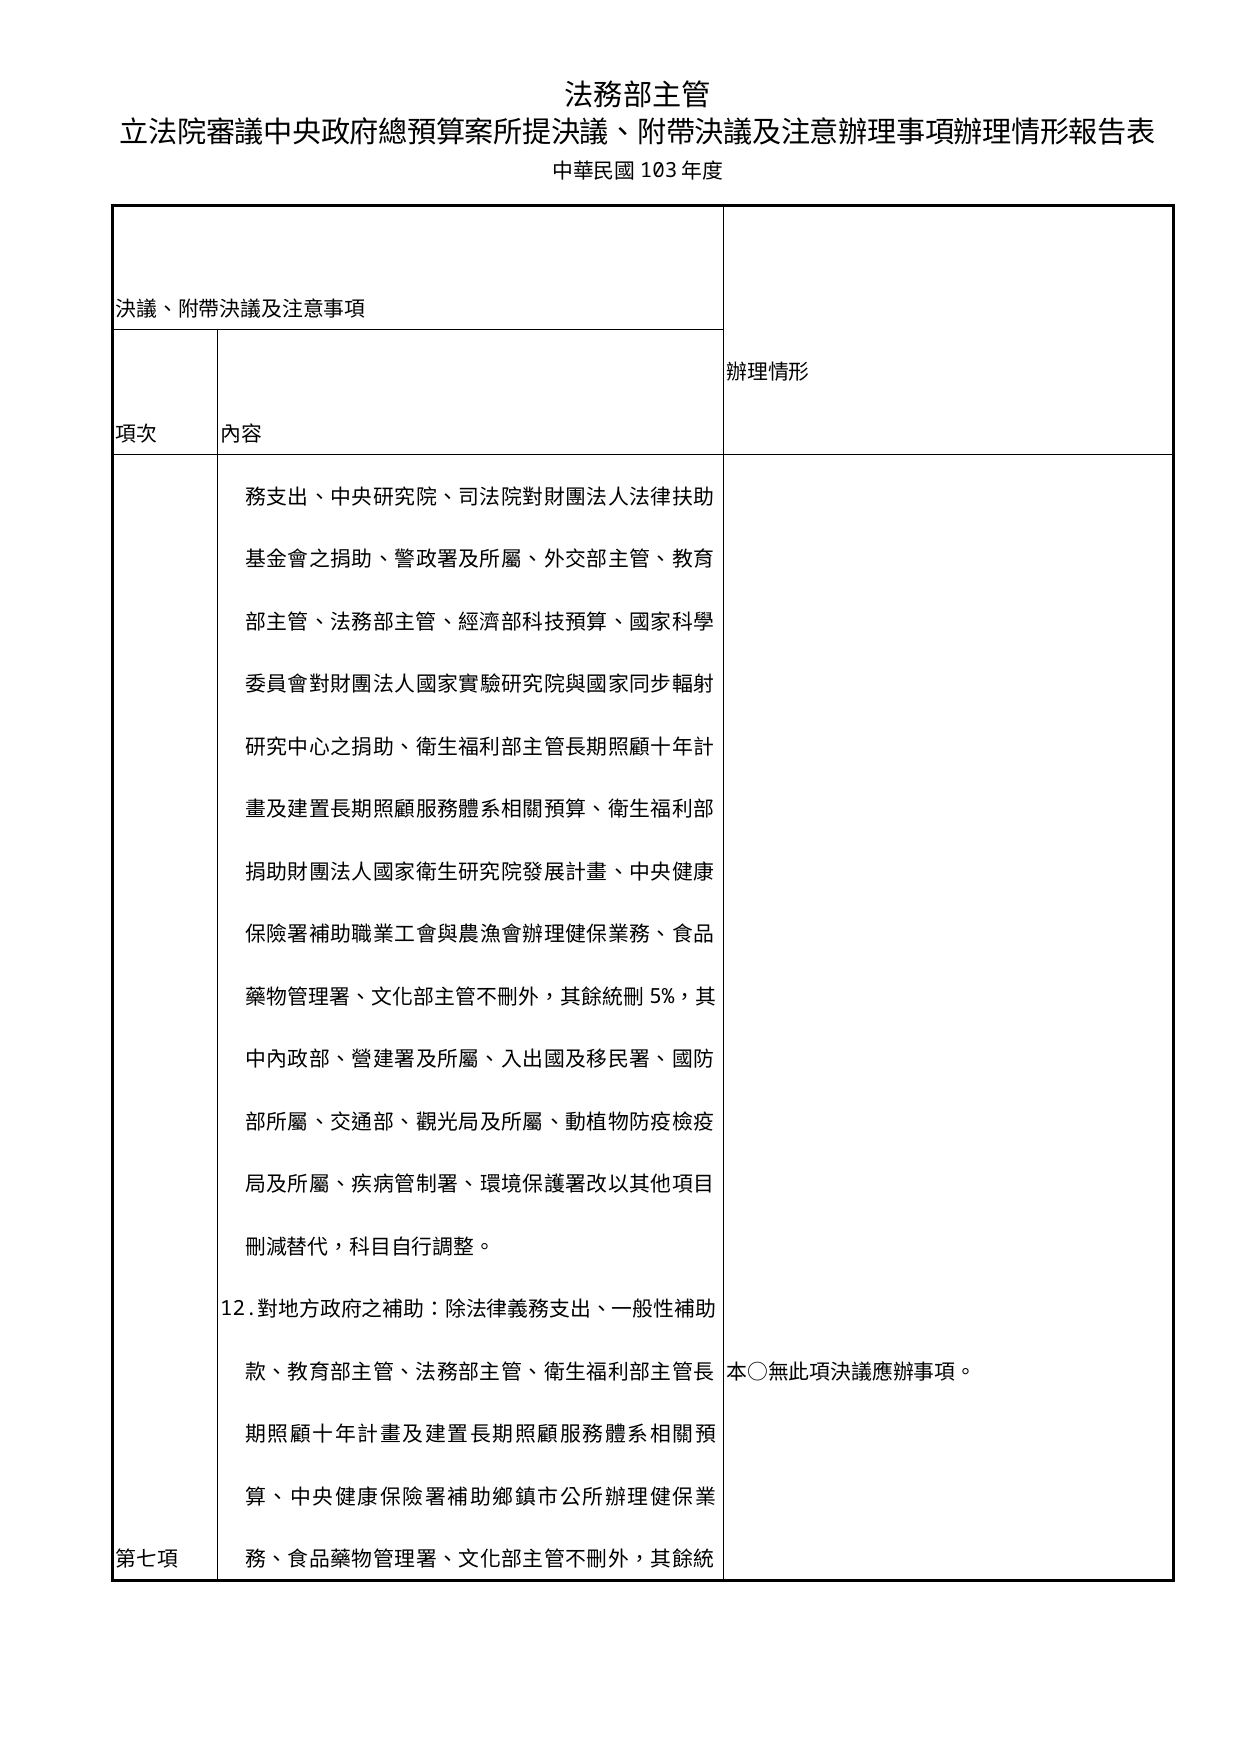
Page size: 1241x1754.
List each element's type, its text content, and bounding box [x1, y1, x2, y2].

table_cell 內容 [218, 330, 723, 453]
table_cell 第二項 第三項 第四項 第五項 第六項 第七項 第八項 第九項 第十項 第十一項 第十二項 第十三項 第十四項 第十五項 第十六項 第十七項 第十八項 第十九項 第二十項 第二十一項 第二十二項 第二十三項 第二十四項 第二十五項 第二十六項 第二十七項 第二十八項 第二十九項 第三十項 第三十一項 第三十二項 第二十三項 第二十五項 第一項 第二項 第三項 第四項 第一項 第二項 第三項 第四項 第五項 第六項 第七項 第八項 第九項 第十項 第十一項 第十二項 第十三項 第十四項 第十五項 第十六項 第十七項 第十八項 第十九項 第二十項 第二十一項 第二十二項 第二十三項 第二十四項 第二十五項 第二十六項 第二十七項 第二十八項 第二十九項 第一項 第一項 第二項 第三項 第四項 第五項 第六項 第七項 第一項 第二項 第三項 第四項 第五項 第六項 第七項 第八項 第九項 第十項 第十一項 第十二項 第十三項 第一項 第一項 第二項 第三項 第四項 第五項 第六項 第七項 第一項 第一項 第一項 第二項 [114, 455, 217, 1578]
table_header 決議、附帶決議及注意事項 [114, 207, 723, 328]
table_header 辦理情形 [724, 207, 1172, 453]
table_cell 項次 [114, 330, 217, 453]
table_cell 已遵照辦理。 有關103年度本○編列「車輛養護費」及「辦公器具養護費」已遵照刪減5%，其餘事項配合行政院所定及依照相關法令規定辦理。 例一：編有大陸地區旅費之機關 已遵照辦理。 例二：未編大陸地區旅費之機關 本○無此項決議應辦事項。 已遵照辦理。 本○無此項決議應辦事項。 本○無此項決議應辦事項。 例一：本部 1.依「法務部及所屬各機關職員申請公餘進修費用補助要點」第3點規定，所稱公餘進修，係指本部及所屬各機關編制內職員利用非上班時間至國內政府立案之專科以上學校攻讀與業務有關之學位或修習與業務有關之學科；第4點規定，核定公餘進修者，得就實際支付之學費、學分費或雜費及其他必要費用申請補助，每學期每人最高補助新臺幣2萬元，本部及所屬各機關得視預算經費狀況減少補助額度。準此，本部及所屬各機關僅就現職人員公餘時間與業務相關之進修核予補助。 2.茲以近年來國家財務狀況緊縮，本部預算經費逐年遭刪減，為使有限經費能發揮更大實施效益，爰自104年度起本部職員公餘進修費用補助最高額度，將由上開2萬元調減為1萬元。至本部所屬各機關亦已配合預算經費狀況減少補助額度，金額從數千元至2萬元不等。 例二：本部以外之其他機關 1.依「法務部及所屬各機關職員申請公餘進修費用補助要點」第3點規定，所稱公餘進修，係指本部及所屬各機關編制內職員利用非上班時間至國內政府立案之專科以上學校攻讀與業務有關之學位或修習與業務有關之學科；第4點規定，核定公餘進修者，得就實際支付之學費、學分費或雜費及其他必要費用申請補助，每學期每人最高補助新臺幣2萬元，各機關得視預算經費狀況減少補助額度。準此，本○僅就現職人員公餘時間與業務相關之進修核予補助。 2.茲以近年來國家財務狀況緊縮，本○預算經費逐年遭刪減，為使有限經費能發揮更大實施效益，爰自104年度起本○已配合預算經費狀況減少補助額度。(如果有減少即寫2點，如未減少補助額度者第2點請刪除) 本○無此項決議應辦事項。 配合行政院所定及依照相關法令規定辦理。 例一：本部 有關本部補助各大專院校、民間團體辦理法治教育宣導活動，均採審定補助經費項目、定額補助之方式辦理，由申請補助機關依核定項目、金額統籌運用，並無決議所提之情形發生，另外，關於補助財團法人犯罪被害人保護協會、財團法人臺灣及福建更生保護會部分，因健保新制衍生之補充保費，本部同意該等財團法人於年度補助款下統籌支應。 例二：104年度有編列補助公益團體預算之機關 請參考本部撰擬內容，就貴機關未來可能之補助情況撰擬辦理情形。 例三：未編有相關補助款之機關 本○無此項決議應辦事項。 本○無此項決議應辦事項。 配合行政院所定及依照相關法令規定辦理。 本○無此項決議應辦事項。 本○無此項決議應辦事項。 遵照辦理。 本○無此項決議應辦事項。 本○無此項決議應辦事項。 本○無此項決議應辦事項。 本○無此項決議應辦事項。 本○無此項決議應辦事項。 本○無此項決議應辦事項。 本○無此項決議應辦事項。 本○無此項決議應辦事項。 本○無此項決議應辦事項。 例一：本部 本部業於103年4月14日分別以法保決字第10305505560號函、10305505790號函通知財團法人福建更生保護會、犯罪被害人保護協會依決議事項辦理。 例二：其他機關 本○無此項決議應辦事項。 例一：本部 相關資訊本部已公告於法務部全球資訊網/法務部簡介/重要措施/保護司/財團法人資訊專區。 例二：其他機關 本○無此項決議應辦事項。 例一：本部 遵照辦理。 例二：其他機關 本○無此項決議應辦事項。 例一：本部 本部業於103年4月14日分別以法保決字第10305505560號函、10305505790號函通知財團法人福建更生保護會、財團法人犯罪被害人保護協會依決議事項辦理。 例二：其他機關 本○無此項決議應辦事項。 例一：本部 本部業於103年4月14日分別以法保決字第10305505560號函、10305505790號函通知財團法人福建更生保護會、犯罪被害人保護協會依決議事項辦理。 例二：其他機關 本○無此項決議應辦事項。 例一：本部 有關第5會期立法院司法及法制委員會會議通過本部主管之臨時提案，其辦理情形本部業已彙整完竣，俟立法院排定日程後，即可向該院該委員會進行報告。 例二：其他機關 本○配合辦理。 本○無此項決議應辦事項。 已遵照辦理。 配合辦理。 有關建立認罪協商金公開資訊制度之辦理情形，本部已於103年8月4日以法檢字第10304535990號函報立法院在案。 本部前於102年5月28日以法秘字第10207506690號函請所屬機關檢討宿舍管理費計收標準並據以調整在案。 本部已就決議有關事項擬具書面報告，並於103年4月30日以法秘字第10307503630號函送立法院在案。 本部已於103年第2次檢察長會議中宣導租用宿舍之檢察機關，視預算情形及業務需要加強現有宿舍之修繕等措施，以增加自有宿舍供應量，減少宿舍租用數量。 本部已於103年2月27日以法會字第10309502280號函就以下3項決議有關事項，請立法院惠予安排報告日程，俟日程排定後，即可就決議有關事項，向該院司法及法制委員會進行報告。 本部已於103年2月27日以法會字第10309502283號函就決議有關事項，請立法院惠予安排報告日程，俟日程排定後，即可就決議有關事項，向該院司法及法制委員會進行報告。 本部已於103年2月27日以法會字第10309502281號函就決議有關事項，請立法院惠予安排報告日程，俟日程排定後，即可就決議有關事項，向該院司法及法制委員會進行報告。 本部已於103年2月27日以法會字第10309502282號函就決議有關事項，請立法院惠予安排報告日程，俟日程排定後，即可就決議有關事項，向該院司法及法制委員會進行報告。 本部已於103年2月27日以法會字第10309502287號函就決議有關事項，請立法院惠予安排報告日程，俟日程排定後，即可就決議有關事項，向該院司法及法制委員會進行報告。 本部已於103年2月27日以法會字第10309502285號函就決議有關事項，請立法院惠予安排報告日程，俟日程排定後，即可就決議有關事項，向該院司法及法制委員會進行報告。 本部已於103年2月27日以法會字第1030950228A號函就以下2項決議有關事項，請立法院惠予安排報告日程，俟日程排定後，即可就決議有關事項，向該院司法及法制委員會進行報告。 本部已於103年2月27日以法會字第10309502284號函就決議有關事項，請立法院惠予安排報告日程，俟日程排定後，即可就決議有關事項，向該院司法及法制委員會進行報告。 本部已於103年2月27日以法會字第10309502288號函就決議有關事項，請立法院惠予安排報告日程，俟日程排定後，即可就決議有關事項，向該院司法及法制委員會進行報告。 本部已於103年2月27日以法會字第10309502286號函就以下2項決議有關事項，請立法院惠予安排報告日程，俟日程排定後，即可就決議有關事項，向該院司法及法制委員會進行報告。 本部已於103年2月27日以法會字第10309502289號函就決議有關事項，請立法院惠予安排報告日程，俟日程排定後，即可就決議有關事項，向該院司法及法制委員會進行報告。 本部已就決議有關事項擬具書面報告，並於103年2月20日以法人字第10308504320號函送立法院在案。 遵照辦理。 關於中央之國家賠償預算編列方式，於國家賠償法修正草案第9條第2項，明文規定中央機關國家賠償責任準備金預算編列原則由中央二級以上機關自行編列。惟因中央一、二級各機關所執掌之業務性質不同，未必發生國家賠償責任，為避免使中央政府各機關編列國家賠償預算後因無賠償事件發生，造成預算編列及運用缺乏彈性，影響政府整體施政效能，爰於第二項但書規定，過去三年平均撥付賠償金額未逾新臺幣500萬元之中央一、二級機關，則例外由法務部統籌編列支應。該草案已於103年6月17日經行政院蔡政務委員召開會議審查完畢，並經行政院會議議決通過，函送立法院審議。 有關本部103年度編列派員赴南韓、新加坡考察個資法及相關專責機構運作實務預算乙案，刻正執行中，俟考察完竣，將依示提出出國報告送立法院司法及法制委員會。 本部已就決議有關事項擬具書面報告，並於103年3月17日以法外字第10306517140號函送立法院在案。 本項業經立法院103年5月20日程序委員會交付司法及法制委員會，俟排定日程後，即可向該院司法及法制委員會進行報告。 本部已就決議有關事項擬具書面報告，並於103年3月19日以法外字第10306516850號函送立法院在案。 本部已擬具「民法增訂分居制度之立法研議時程規劃表」，並於立法院第8屆第5會期本部業務報告中，向司法及法制委員會提出報告在案。 為使外界了解各機關為國家賠償及行使求償權之情形，本部業依立法院第8屆第4會期審議103年度中央政府總預算案之決議，將「全國政府機關(含中央機關)國家賠償實施概況統計表」、「中央機關國家賠償實施概況統計表」及「全國機關(含直轄市及各縣(市)政府)辦理國家賠償事件收結情形表」公開於本部全球資訊網/法治視窗/法律資源/國家賠償網頁，俾符合政府施政透明化要求。上開辦理情形，並於立法院第8屆第5會期本部業務報告中，向司法及法制委員會提出報告在案。 本部業於103年3月4日以法律字第10303500500號函復立法院尤委員美女、柯委員建銘、王委員惠美、吳委員宜臻，並副知司法及法制委員會。 有關數罪併罰定執行刑部分，監察院已於103年2月17日質問本部，本部並已於103年3月17日以法檢字第10304508080號函復該院略以，於定刑後重新計算是否符合假釋要件，係為確保受刑人之權益，如計算後不符合假釋要件，應註銷前案之假釋，才不會造成一個執行刑卻有二個假釋之現象。 本部已於103年2月27日以法會字第1030950228B號函就決議有關事項，請立法院惠予安排報告日程，俟日程排定後，即可就決議有關事項，向該院司法及法制委員會進行報告。 本部已於103年2月27日以法會字第1030950228C號函就決議有關事項，請立法院惠予安排報告日程，俟日程排定後，即可就決議有關事項，向該院司法及法制委員會進行報告。 本部已於103年2月27日以法會字第1030950228D號函就決議有關事項，請立法院惠予安排報告日程，俟日程排定後，即可就決議有關事項，向該院司法及法制委員會進行報告。 本部業於103年3月20日以法秘字第10307502600號函再次函知檢察機關照辦。 檢察官代表國家追訴犯罪，從無任何績效之問題與考量，辦案一切端視證據與法令，亦即所謂證據到那裡就辦到那裡。檢察署內部雖有辦案分數之統計，然該部分僅係統計、研考單位便於管考規範，與檢察業務並無直接相涉，以檢察官而言，在法官法通過後，早已不再有考績制度，是絕不會僅因個案是否會加分、減分而有濫行起訴、上訴之情，倘果有不當起訴或上訴，將有遭移付檢察官評鑑之可能，最重還會喪失檢察官之身分。 101年7月6日法官法施行後，檢察官已不適用公務人員考績法規定，而係依法官法第89條第1項準用第73條規定辦理檢察官職務評定，然無論考績或職務評定皆從未以起訴量為評量依據。 本部業於103年5月10日至19日派員赴日內瓦考察國家人權機構，並將「考察聯合國相關非政府組織如何協助各國政府及各國非政府組織完成及參與報告審查程序」之出國報告於103年7月16日以部人權字第10302517710號函送立法院在案。 本部已就決議有關事項研擬書面報告，並於103年4月1日以法律字第10303503790號函送立法院在案。 1.本部已擬具書面報告，並於103年2月19日以法保字第10305501540號函送立法院在案。 2.本部將遵照決議，審慎辦理各項反賄選宣導措施，以及廣泛結合社會資源與民間團體，共同推展反賄選宣導。 法務部已於103年2月27日以法會字第1030950228I號函就決議有關事項，請立法院惠予安排報告日程，俟日程排定後，即可就決議有關事項，向該院司法及法制委員會進行報告。 法務部已於103年2月27日以法會字第1030950228G號函就以下4項決議有關事項，請立法院惠予安排報告日程，俟日程排定後，即可就決議有關事項，向該院司法及法制委員會進行報告。 法務部已於103年2月27日以法會字第1030950228E號函就以下2項決議有關事項，請立法院惠予安排報告日程，俟日程排定後，即可就決議有關事項，向該院司法及法制委員會進行報告。 法務部已於103年2月27日以法會字第1030950228F號函就決議有關事項，請立法院惠予安排報告日程，俟日程排定後，即可就決議有關事項，向該院司法及法制委員會進行報告。 法務部已於103年2月27日以法會字第1030950228H號函就決議有關事項，請立法院惠予安排報告日程，俟日程排定後，即可就決議有關事項，向該院司法及法制委員會進行報告。 本○已就決議有關事項擬具書面報告，法務部並於103年7月9日以法廉字第10304017760號函送立法院在案。 法務部已於103年2月27日以法會字第1030950228J號函就決議有關事項，請立法院惠予安排報告日程，俟日程排定後，即可就決議有關事項，向該院司法及法制委員會進行報告。 法務部已於103年2月27日以法會字第1030950228K號函就決議有關事項，請立法院惠予安排報告日程，俟日程排定後，即可就決議有關事項，向該院司法及法制委員會進行報告。 法務部已於103年2月27日以法會字第1030950228L號函就決議有關事項，請立法院惠予安排報告日程，俟日程排定後，即可就決議有關事項，向該院司法及法制委員會進行報告。 法務部已於103年2月27日以法會字第1030950228M號函就以下2項決議有關事項，請立法院惠予安排報告日程，俟日程排定後，即可就決議有關事項，向該院司法及法制委員會進行報告。 法務部已於103年2月27日以法會字第1030950228N號函就以下2項決議有關事項，請立法院惠予安排報告日程，俟日程排定後，即可就決議有關事項，向該院司法及法制委員會進行報告。 法務部已於103年2月27日以法會字第1030950228P號函就決議有關事項，請立法院惠予安排報告日程，俟日程排定後，即可就決議有關事項，向該院司法及法制委員會進行報告。 法務部已於103年2月27日以法會字第1030950228Q號函就決議有關事項，請立法院惠予安排報告日程，俟日程排定後，即可就決議有關事項，向該院司法及法制委員會進行報告。 法務部已於103年2月27日以法會字第1030950228O號函就決議有關事項，請立法院惠予安排報告日程，俟日程排定後，即可就決議有關事項，向該院司法及法制委員會進行報告。 1.本○業於103年2月25日邀集各矯正機關代表，召開研商「假釋辦理及累進處遇適用疑義」會議，對現行假釋制度重新檢討並已務實審核假釋案件;另外役監遴選條件修正案，業奉總統103年6月18日公布，並自103年6月20日起生效實施。 2.本○已就假釋及外役監遴選制度擬具專案報告，法務部並於103年3月17日以法授矯字第10302001030號函送立法院在案。 3.另本項業經立法院103年5月20日程序委員會交付司法及法制委員會，俟排定日程後後，即可向該院司法及法制委員會進行報告。 遵照辦理。 本○規劃將於考察大陸矯正機關硬體設施及管理模式時，探視臺籍收容人5人以上。 1.軍事審判法修正實施後，國防部臺南監獄及北部地方軍事法院檢察署看守所於103年1月17日移撥本○，囿於有限之人力與經費，接收初期規劃採設置分監之方式運作，刻正就必要之整建及簡易修繕、環境維護等工作積極進行中（例如新建污水處理場、炊場及舍房修繕等），俾發揮最大效益。 2.為紓解矯正機關超額收容現象及為強化受刑人出監前之中間處遇，本○擬於104年1月1日規劃成立臺南第二監獄及八德外役監獄，經法務部於103年6月13日將本○規劃書陳報行政院審議，並經該院於103年8月6日核復審議意見在案，擬就審議意見補充說明後再行報核。 3.各項整修工程刻正趕辦中，將俟完工後，視時機依立法院決議邀請相關單位實地現場考察。 法務部已於103年2月27日以法會字第1030950228R號函就決議有關事項，請立法院惠予安排報告日程，俟日程排定後，即可就決議有關事項，向該院司法及法制委員會進行報告。 法務部已於103年2月27日以法會字第1030950228S號函就決議有關事項，請立法院惠予安排報告日程，俟日程排定後，即可就決議有關事項，向該院司法及法制委員會進行報告。 法務部已於103年2月27日以法會字第1030950228T號函就以下2項決議有關事項，請立法院惠予安排報告日程，俟日程排定後，即可就決議有關事項，向該院司法及法制委員會進行報告。 法務部已於103年2月27日以法會字第1030950228U號函就決議有關事項，請立法院惠予安排報告日程，俟日程排定後，即可就決議有關事項，向該院司法及法制委員會進行報告。 法務部已於103年2月27日以法會字第1030950228V號函就決議有關事項，請立法院惠予安排報告日程，俟日程排定後，即可就決議有關事項，向該院司法及法制委員會進行報告。 法務部已於103年2月27日以法會字第1030950228W號函就決議有關事項，請立法院惠予安排報告日程，俟日程排定後，即可就決議有關事項，向該院司法及法制委員會進行報告。 法務部已於103年2月27日以法會字第1030950228X號函就決議有關事項，請立法院惠予安排報告日程，俟日程排定後，即可就決議有關事項，向該院司法及法制委員會進行報告。 法務部已於103年2月27日以法會字第1030950228Y號函就決議有關事項，請立法院惠予安排報告日程，俟日程排定後，即可就決議有關事項，向該院司法及法制委員會進行報告。 法務部已於103年2月27日以法會字第1030950228Z號函就決議有關事項，請立法院惠予安排報告日程，俟日程排定後，即可就決議有關事項，向該院司法及法制委員會進行報告。 法務部已於103年2月27日以法會字第1030950228a號函就決議有關事項，請立法院惠予安排報告日程，俟日程排定後，即可就決議有關事項，向該院司法及法制委員會進行報告。 本部及臺灣高等法院檢察署 1.有關陳員歷年年終考績，業依公務人員考績法等相關規定重新檢討，其93至95年年終考績均改列為丙等，並經法務部檢察官人事審議委員會第25次會議審議通過，報送銓敘部銓敘審定在案。 2.另法務部已就檢察官職務評定制度擬具書面報告，並於103年2月20日以法人字第10308504320號函送立法院在案。 有關本○辦公大樓老舊狹小問題，經研議擬辦理辦公廳舍之遷建，並已研擬中長程個案計畫報部審核中。 1.本○業就決議有關事項擬具書面報告，法務部並於103年3月5日以法外字第10300524660號函送立法院在案。 2.另本項業經立法院103年5月20日程序委員會交付司法及法制委員會，俟排定日程後，即可向該院司法及法制委員會進行報告。 1.有關本○更換華為行動網卡之辦理情形，法務部已於103年3月3日以法檢字第10300036830號函報立法院在案。 2.另本項業經立法院103年5月20日程序委員會交付司法及法制委員會，俟排定日程後，即可向該院司法及法制委員會進行報告。 [724, 455, 1172, 1578]
